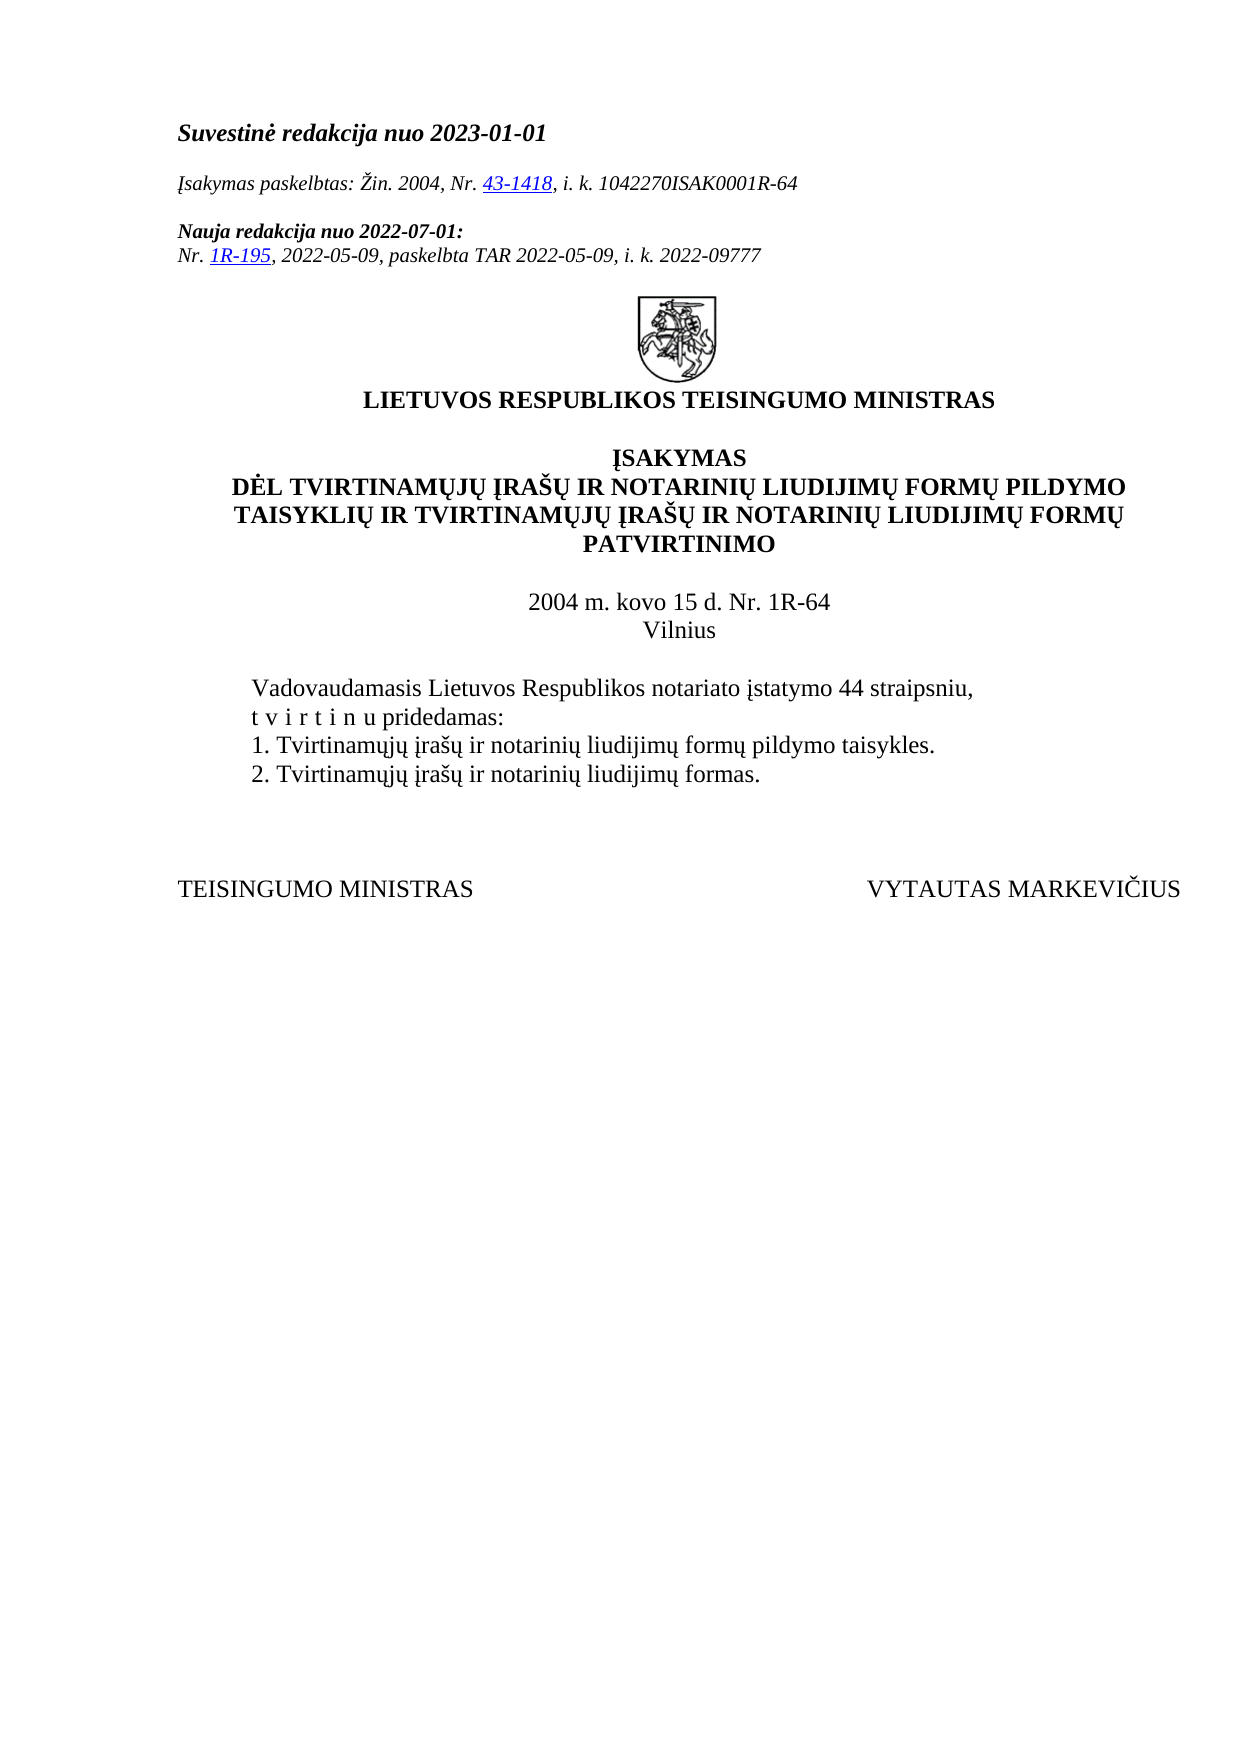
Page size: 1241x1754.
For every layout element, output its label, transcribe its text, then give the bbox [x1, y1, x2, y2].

text DĖL TVIRTINAMŲJŲ ĮRAŠŲ IR NOTARINIŲ LIUDIJIMŲ FORMŲ PILDYMO TAISYKLIŲ IR TVIRTINAMŲJŲ ĮRAŠŲ IR NOTARINIŲ LIUDIJIMŲ FORMŲ PATVIRTINIMO [177, 472, 1181, 558]
text Nr. 1R-195, 2022-05-09, paskelbta TAR 2022-05-09, i. k. 2022-09777 [177, 243, 1181, 267]
text LIETUVOS RESPUBLIKOS TEISINGUMO MINISTRAS [177, 386, 1181, 414]
text Įsakymas paskelbtas: Žin. 2004, Nr. 43-1418, i. k. 1042270ISAK0001R-64 [177, 171, 1181, 195]
text Vilnius [177, 616, 1181, 644]
text tvirtinu pridedamas: [177, 702, 1181, 731]
text Suvestinė redakcija nuo 2023-01-01 [177, 118, 1181, 147]
text Vadovaudamasis Lietuvos Respublikos notariato įstatymo 44 straipsniu, [177, 673, 1181, 702]
text 2004 m. kovo 15 d. Nr. 1R-64 [177, 587, 1181, 616]
text ĮSAKYMAS [177, 443, 1181, 472]
text 1. Tvirtinamųjų įrašų ir notarinių liudijimų formų pildymo taisykles. [177, 731, 1181, 759]
text Teisingumo ministras Vytautas Markevičius [177, 874, 1181, 903]
text Nauja redakcija nuo 2022-07-01: [177, 219, 1181, 243]
text 2. Tvirtinamųjų įrašų ir notarinių liudijimų formas. [177, 759, 1181, 788]
